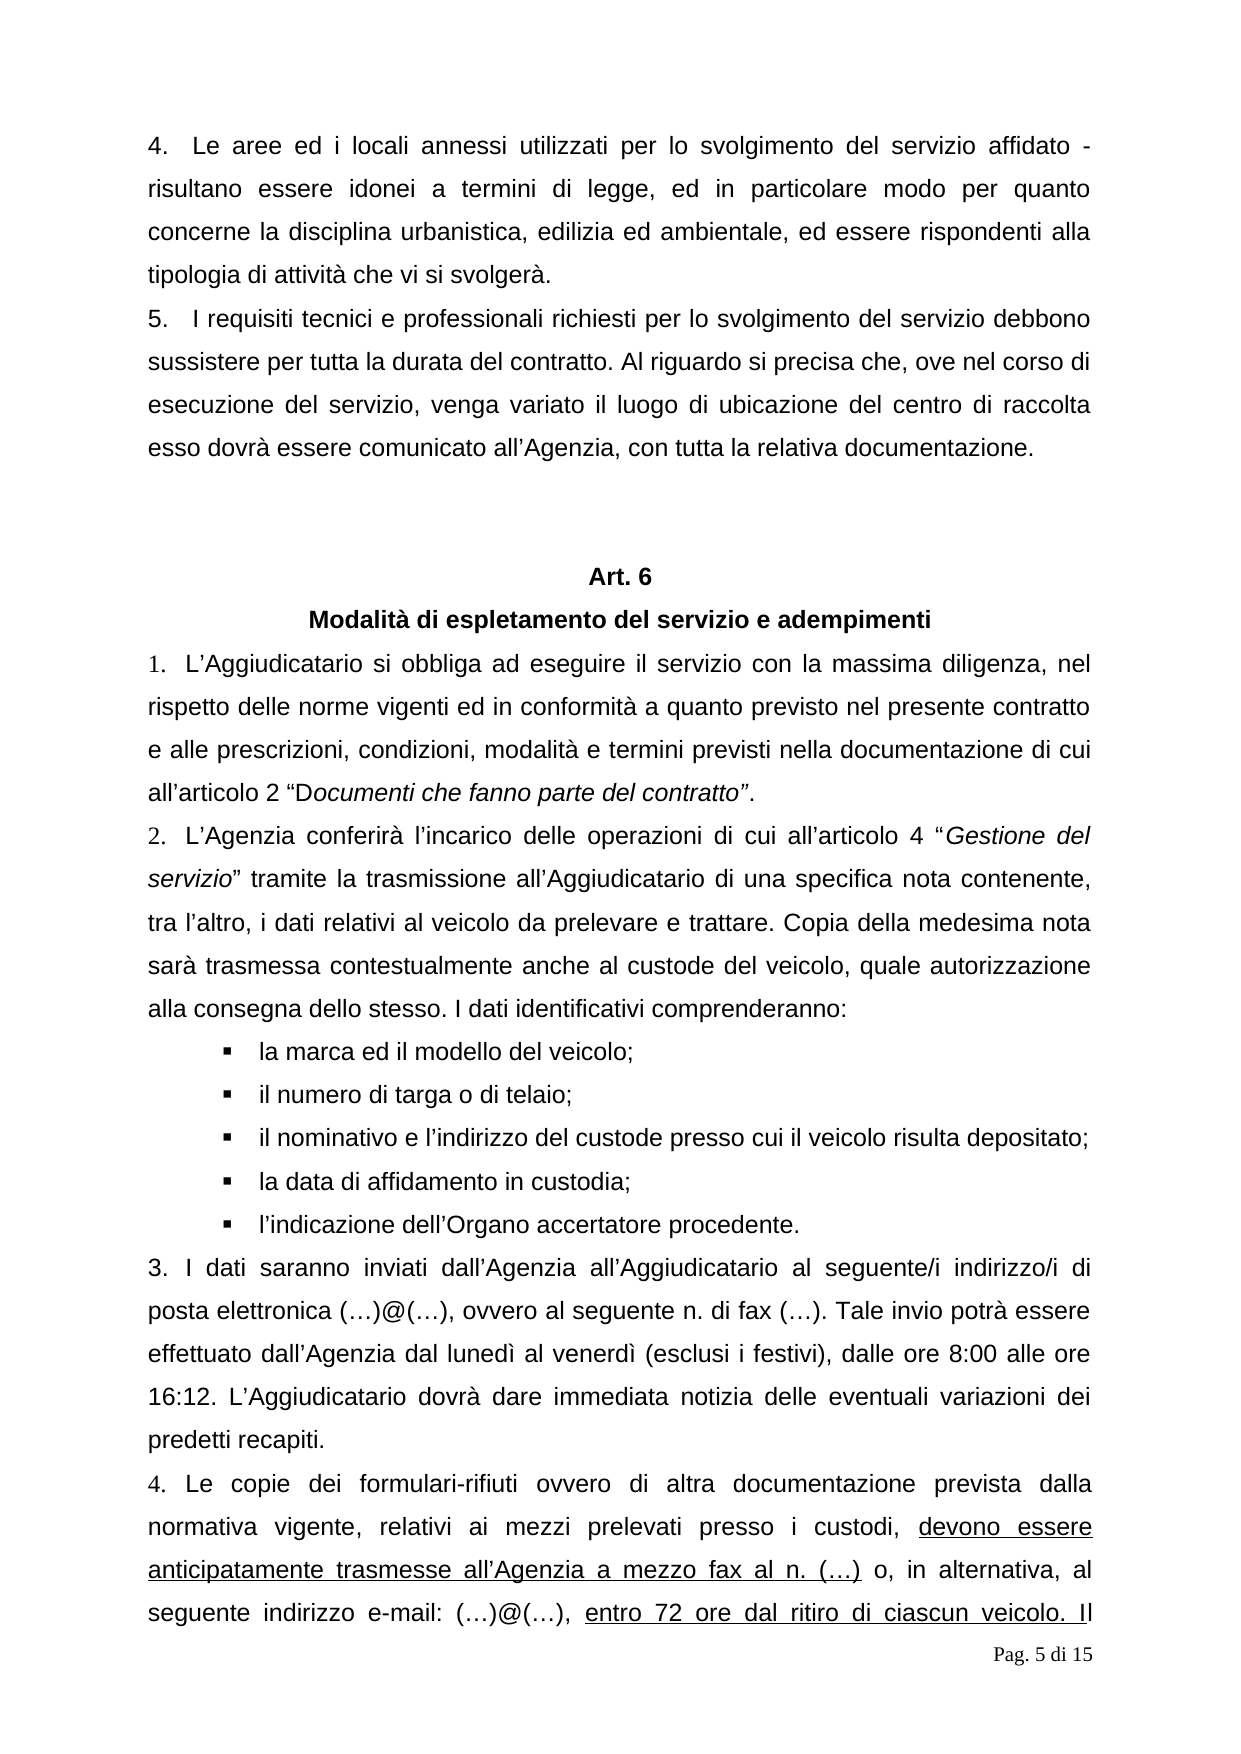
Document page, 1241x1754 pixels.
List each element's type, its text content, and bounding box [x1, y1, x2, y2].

list L’Aggiudicatario si obbliga ad eseguire il servizio con la massima diligenza, nel rispetto delle norme vigenti ed in conformità a quanto previsto nel presente contratto e alle prescrizioni, condizioni, modalità e termini previsti nella documentazione di cui all’articolo 2 “Documenti che fanno parte del contratto”. [148, 648, 1092, 807]
list il numero di targa o di telaio; [221, 1080, 1092, 1109]
list I dati saranno inviati dall’Agenzia all’Aggiudicatario al seguente/i indirizzo/i di posta elettronica (…)@(…), ovvero al seguente n. di fax (…). Tale invio potrà essere effettuato dall’Agenzia dal lunedì al venerdì (esclusi i festivi), dalle ore 8:00 alle ore 16:12. L’Aggiudicatario dovrà dare immediata notizia delle eventuali variazioni dei predetti recapiti. [148, 1253, 1092, 1454]
list Le copie dei formulari-rifiuti ovvero di altra documentazione prevista dalla normativa vigente, relativi ai mezzi prelevati presso i custodi, devono essere anticipatamente trasmesse all’Agenzia a mezzo fax al n. (…) o, in alternativa, al seguente indirizzo e-mail: (…)@(…), entro 72 ore dal ritiro di ciascun veicolo. Il [148, 1469, 1092, 1627]
list l’indicazione dell’Organo accertatore procedente. [221, 1210, 1092, 1239]
list la marca ed il modello del veicolo; [221, 1037, 1092, 1066]
text Modalità di espletamento del servizio e adempimenti [148, 605, 1092, 634]
list I requisiti tecnici e professionali richiesti per lo svolgimento del servizio debbono sussistere per tutta la durata del contratto. Al riguardo si precisa che, ove nel corso di esecuzione del servizio, venga variato il luogo di ubicazione del centro di raccolta esso dovrà essere comunicato all’Agenzia, con tutta la relativa documentazione. [148, 303, 1092, 462]
list L’Agenzia conferirà l’incarico delle operazioni di cui all’articolo 4 “Gestione del servizio” tramite la trasmissione all’Aggiudicatario di una specifica nota contenente, tra l’altro, i dati relativi al veicolo da prelevare e trattare. Copia della medesima nota sarà trasmessa contestualmente anche al custode del veicolo, quale autorizzazione alla consegna dello stesso. I dati identificativi comprenderanno: [148, 821, 1092, 1022]
list Le aree ed i locali annessi utilizzati per lo svolgimento del servizio affidato -risultano essere idonei a termini di legge, ed in particolare modo per quanto concerne la disciplina urbanistica, edilizia ed ambientale, ed essere rispondenti alla tipologia di attività che vi si svolgerà. [148, 131, 1092, 289]
list il nominativo e l’indirizzo del custode presso cui il veicolo risulta depositato; [221, 1123, 1092, 1152]
text Art. 6 [148, 562, 1092, 591]
list la data di affidamento in custodia; [221, 1167, 1092, 1195]
